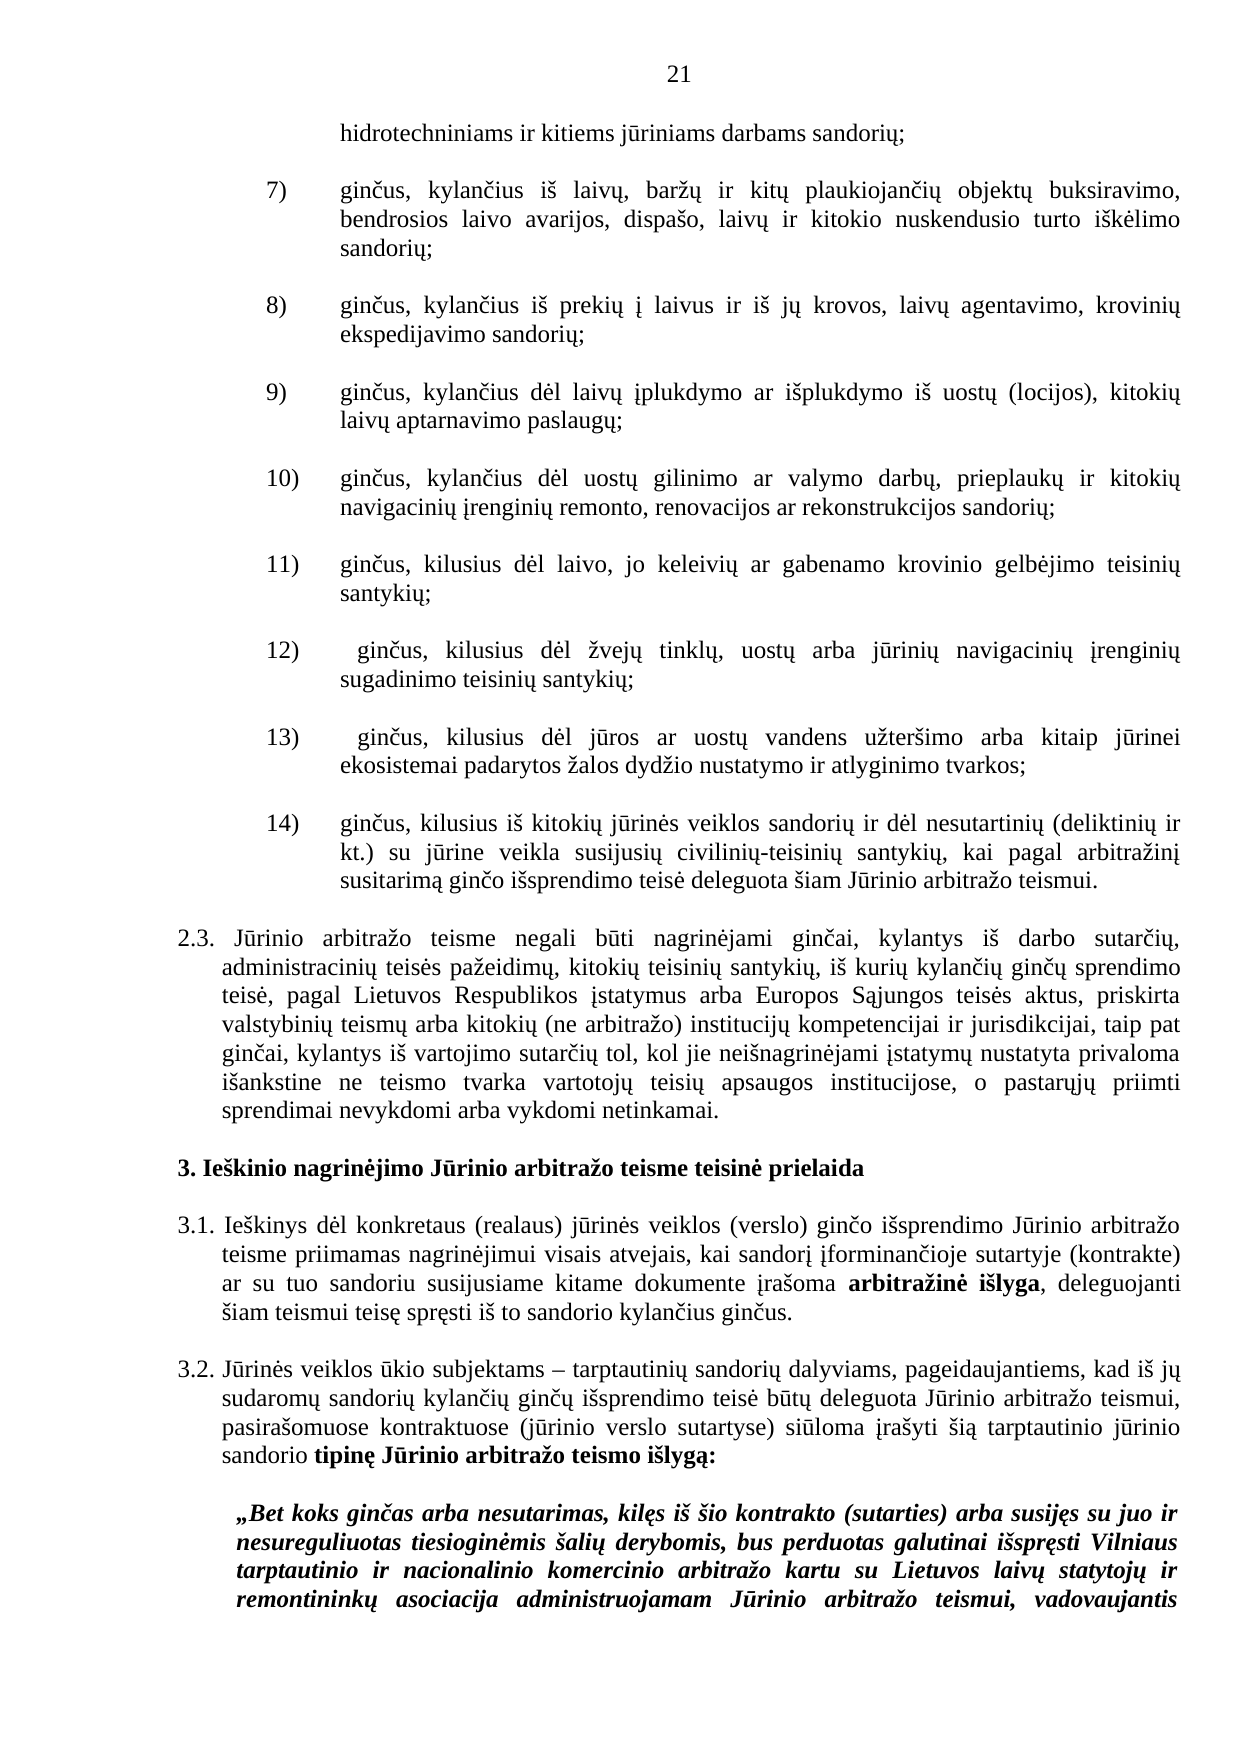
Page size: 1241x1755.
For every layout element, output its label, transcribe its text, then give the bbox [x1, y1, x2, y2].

text 9) ginčus, kylančius dėl laivų įplukdymo ar išplukdymo iš uostų (locijos), kitokių laivų aptarnavimo paslaugų; [266, 377, 1181, 434]
text 3. Ieškinio nagrinėjimo Jūrinio arbitražo teisme teisinė prielaida [177, 1153, 1181, 1182]
text 12) ginčus, kilusius dėl žvejų tinklų, uostų arba jūrinių navigacinių įrenginių sugadinimo teisinių santykių; [266, 636, 1181, 693]
text 13) ginčus, kilusius dėl jūros ar uostų vandens užteršimo arba kitaip jūrinei ekosistemai padarytos žalos dydžio nustatymo ir atlyginimo tvarkos; [266, 722, 1181, 779]
text 3.1. Ieškinys dėl konkretaus (realaus) jūrinės veiklos (verslo) ginčo išsprendimo Jūrinio arbitražo teisme priimamas nagrinėjimui visais atvejais, kai sandorį įforminančioje sutartyje (kontrakte) ar su tuo sandoriu susijusiame kitame dokumente įrašoma arbitražinė išlyga, deleguojanti šiam teismui teisę spręsti iš to sandorio kylančius ginčus. [177, 1211, 1181, 1326]
text „Bet koks ginčas arba nesutarimas, kilęs iš šio kontrakto (sutarties) arba susijęs su juo ir nesureguliuotas tiesioginėmis šalių derybomis, bus perduotas galutinai išspręsti Vilniaus tarptautinio ir nacionalinio komercinio arbitražo kartu su Lietuvos laivų statytojų ir remontininkų asociacija administruojamam Jūrinio arbitražo teismui, vadovaujantis [236, 1498, 1181, 1613]
text 7) ginčus, kylančius iš laivų, baržų ir kitų plaukiojančių objektų buksiravimo, bendrosios laivo avarijos, dispašo, laivų ir kitokio nuskendusio turto iškėlimo sandorių; [266, 176, 1181, 262]
text 10) ginčus, kylančius dėl uostų gilinimo ar valymo darbų, prieplaukų ir kitokių navigacinių įrenginių remonto, renovacijos ar rekonstrukcijos sandorių; [266, 463, 1181, 521]
text 11) ginčus, kilusius dėl laivo, jo keleivių ar gabenamo krovinio gelbėjimo teisinių santykių; [266, 549, 1181, 607]
text 14) ginčus, kilusius iš kitokių jūrinės veiklos sandorių ir dėl nesutartinių (deliktinių ir kt.) su jūrine veikla susijusių civilinių-teisinių santykių, kai pagal arbitražinį susitarimą ginčo išsprendimo teisė deleguota šiam Jūrinio arbitražo teismui. [266, 808, 1181, 894]
text 2.3. Jūrinio arbitražo teisme negali būti nagrinėjami ginčai, kylantys iš darbo sutarčių, administracinių teisės pažeidimų, kitokių teisinių santykių, iš kurių kylančių ginčų sprendimo teisė, pagal Lietuvos Respublikos įstatymus arba Europos Sąjungos teisės aktus, priskirta valstybinių teismų arba kitokių (ne arbitražo) institucijų kompetencijai ir jurisdikcijai, taip pat ginčai, kylantys iš vartojimo sutarčių tol, kol jie neišnagrinėjami įstatymų nustatyta privaloma išankstine ne teismo tvarka vartotojų teisių apsaugos institucijose, o pastarųjų priimti sprendimai nevykdomi arba vykdomi netinkamai. [177, 923, 1181, 1124]
text 8) ginčus, kylančius iš prekių į laivus ir iš jų krovos, laivų agentavimo, krovinių ekspedijavimo sandorių; [266, 291, 1181, 348]
text hidrotechniniams ir kitiems jūriniams darbams sandorių; [266, 118, 1181, 147]
text 3.2. Jūrinės veiklos ūkio subjektams – tarptautinių sandorių dalyviams, pageidaujantiems, kad iš jų sudaromų sandorių kylančių ginčų išsprendimo teisė būtų deleguota Jūrinio arbitražo teismui, pasirašomuose kontraktuose (jūrinio verslo sutartyse) siūloma įrašyti šią tarptautinio jūrinio sandorio tipinę Jūrinio arbitražo teismo išlygą: [177, 1354, 1181, 1469]
